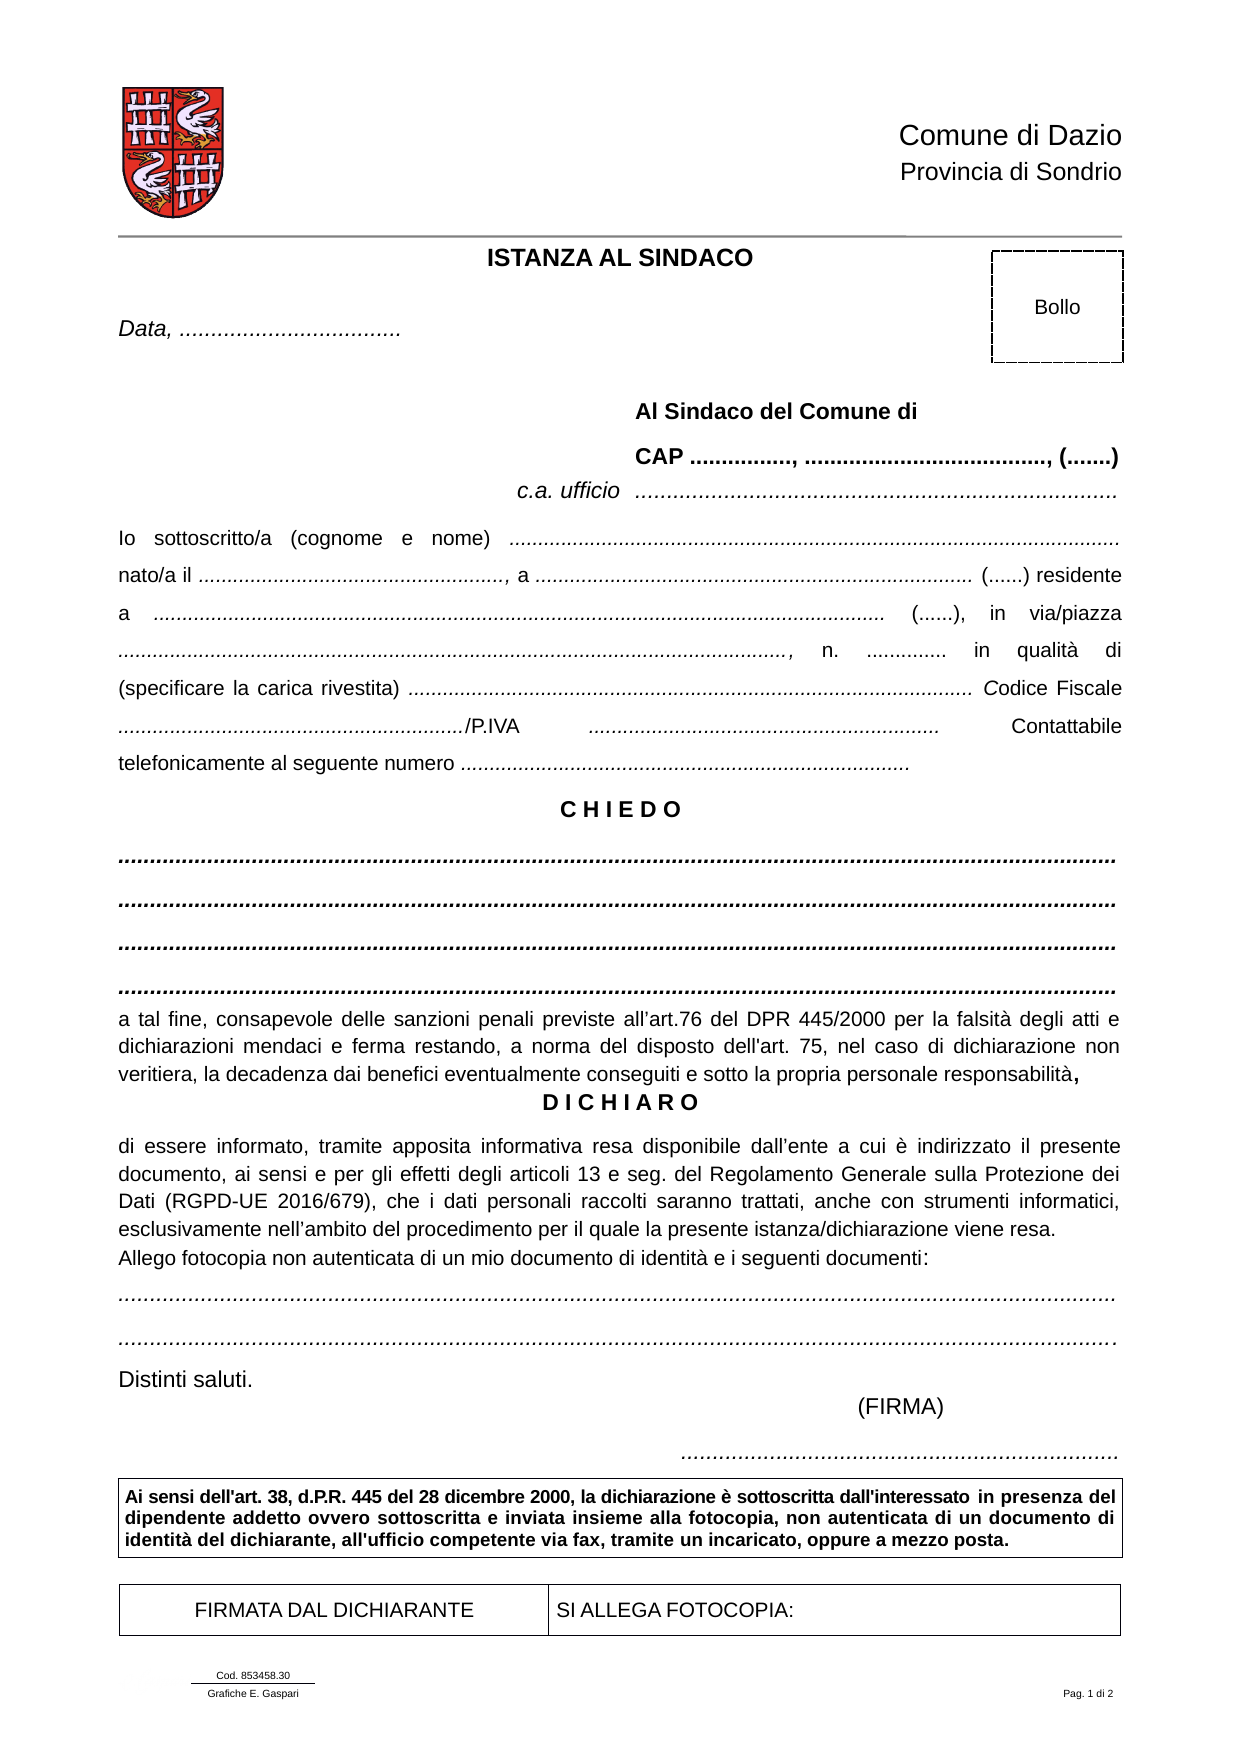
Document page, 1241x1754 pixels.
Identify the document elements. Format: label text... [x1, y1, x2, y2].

text Provincia di Sondrio [224, 157, 1122, 185]
subtitle ............................................................................................................................................................. ............................................................................................................................................................. ............................................................................................................................................................. ............................................................................................................................................................. a tal fine, consapevole delle sanzioni penali previste all’art.76 del DPR 445/2000 per la falsità degli atti e dichiarazioni mendaci e ferma restando, a norma del disposto dell'art. 75, nel caso di dichiarazione non veritiera, la decadenza dai benefici eventualmente conseguiti e sotto la propria personale responsabilità, [118, 832, 1122, 1085]
text CAP ................, ......................................, (.......) [635, 438, 1122, 472]
table_header Ai sensi dell'art. 38, d.P.R. 445 del 28 dicembre 2000, la dichiarazione è sottoscritta dall'interessato in presenza del dipendente addetto ovvero sottoscritta e inviata insieme alla fotocopia, non autenticata di un documento di identità del dichiarante, all'ufficio competente via fax, tramite un incaricato, oppure a mezzo posta. [119, 1479, 1122, 1557]
text di essere informato, tramite apposita informativa resa disponibile dall’ente a cui è indirizzato il presente documento, ai sensi e per gli effetti degli articoli 13 e seg. del Regolamento Generale sulla Protezione dei Dati (RGPD-UE 2016/679), che i dati personali raccolti saranno trattati, anche con strumenti informatici, esclusivamente nell’ambito del procedimento per il quale la presente istanza/dichiarazione viene resa. [118, 1134, 1122, 1241]
subtitle ISTANZA AL SINDACO [118, 243, 1122, 272]
text Data, ................................... [118, 310, 991, 344]
text Distinti saluti. [118, 1366, 1122, 1393]
table_header FIRMATA DAL DICHIARANTE [120, 1585, 548, 1635]
subtitle C H I E D O [118, 796, 1122, 822]
text Al Sindaco del Comune di [635, 398, 1122, 424]
text Allego fotocopia non autenticata di un mio documento di identità e i seguenti documenti: [118, 1244, 1122, 1270]
text Comune di Dazio [224, 118, 1122, 152]
text c.a. ufficio ............................................................................ [517, 472, 1122, 506]
text ..................................................................... [679, 1432, 1122, 1466]
picture [122, 87, 224, 219]
text ............................................................................................................................................................. ............................................................................................................................................................. [118, 1274, 1122, 1353]
table_header SI ALLEGA FOTOCOPIA: [549, 1585, 1120, 1635]
subtitle D I C H I A R O [118, 1089, 1122, 1115]
text Io sottoscritto/a (cognome e nome) .......................................................................................................... nato/a il ....................................................., a ............................................................................ (......) residente a ............................................................................................................................... (......), in via/piazza ...................................................................................................................., n. .............. in qualità di (specificare la carica rivestita) .................................................................................................. Codice Fiscale ............................................................/P.IVA ............................................................. Contattabile telefonicamente al seguente numero .............................................................................. [118, 518, 1122, 778]
text (FIRMA) [679, 1393, 1122, 1419]
